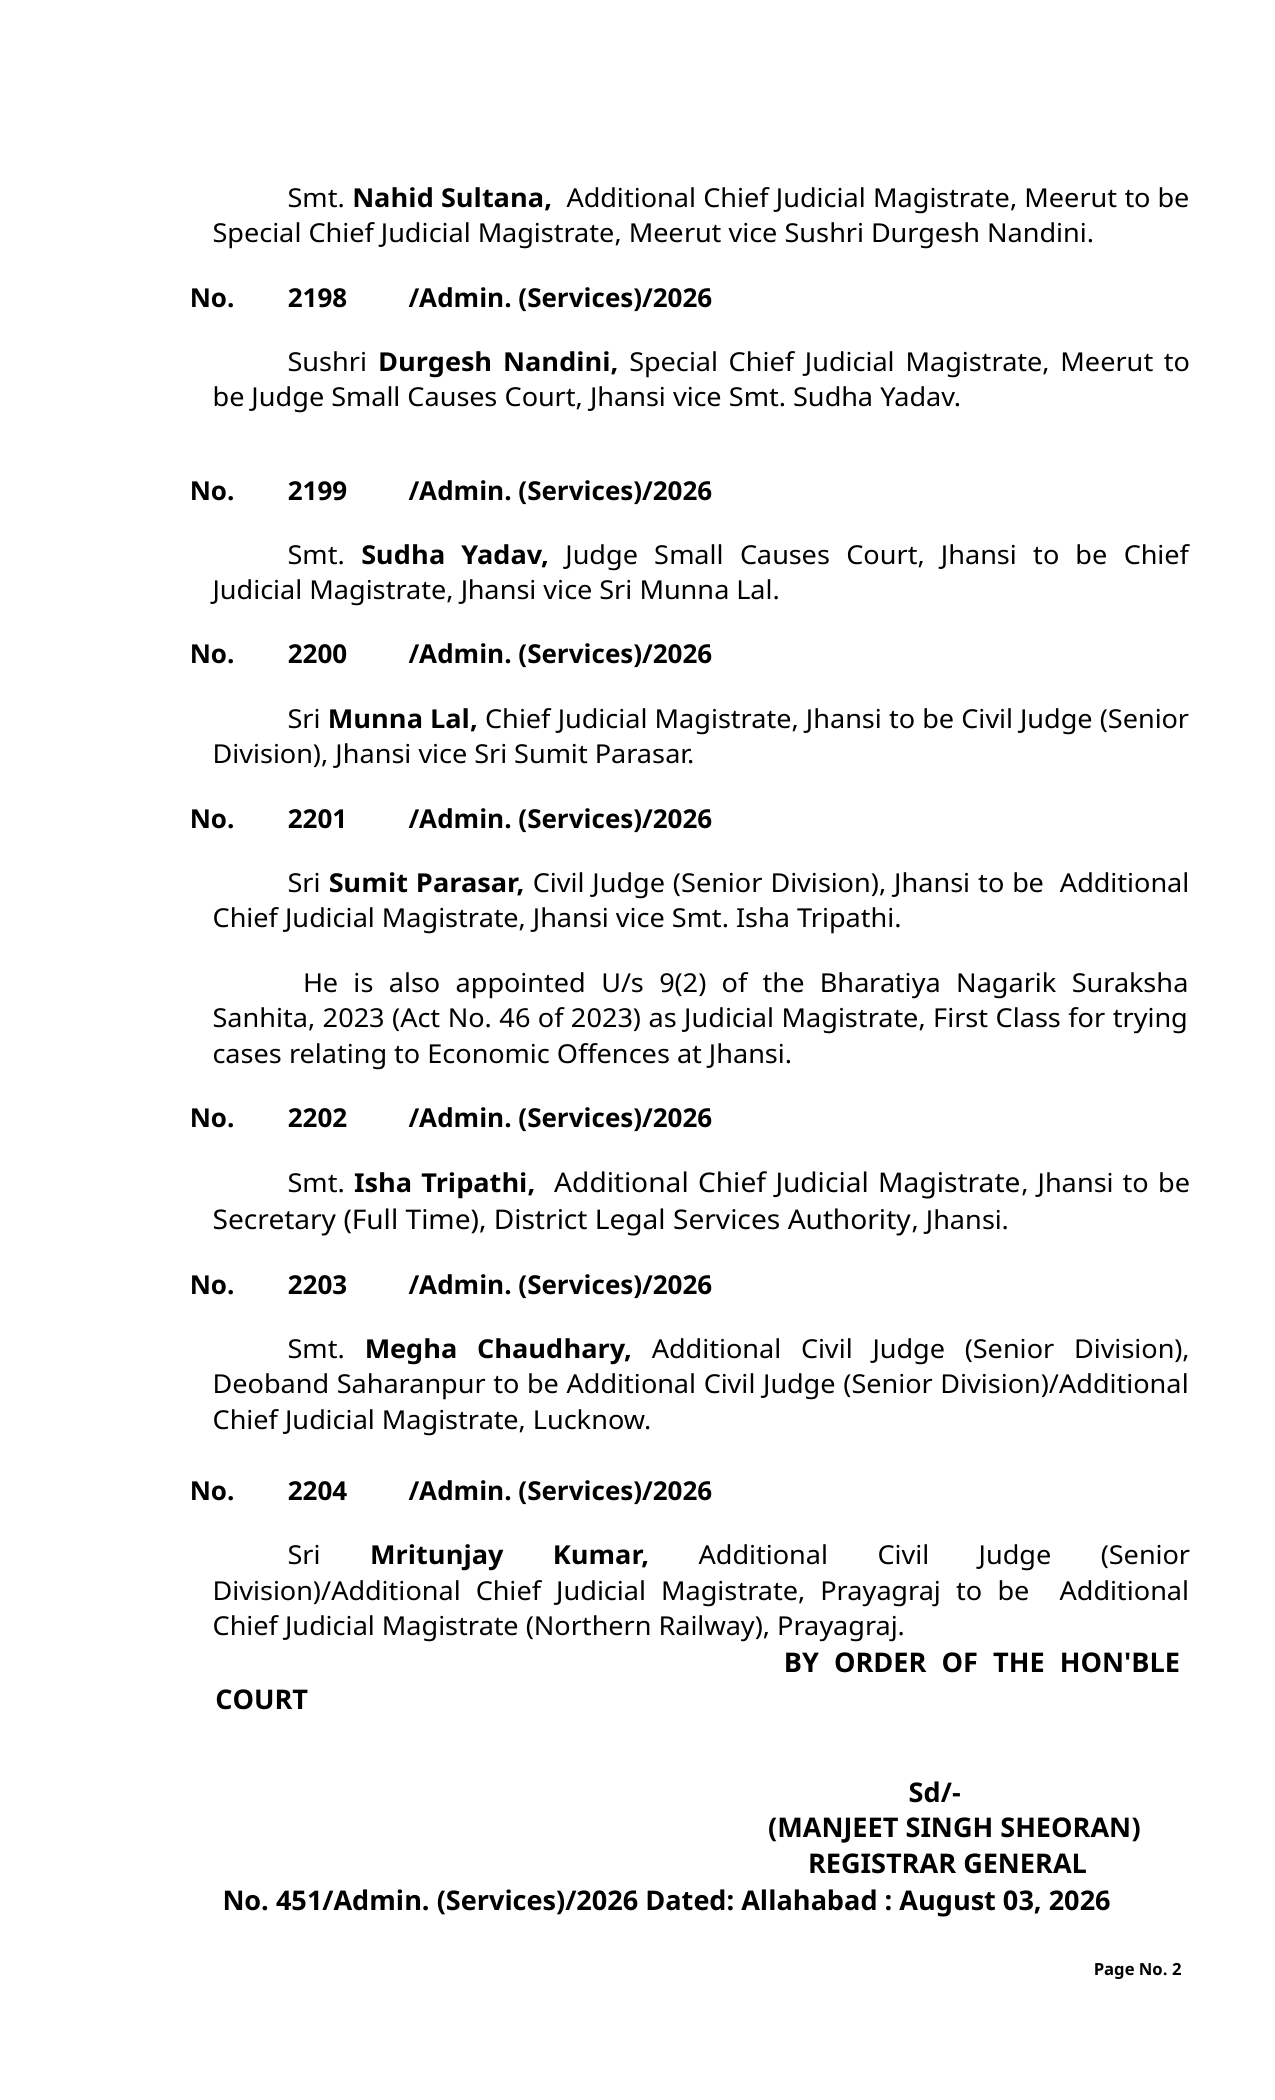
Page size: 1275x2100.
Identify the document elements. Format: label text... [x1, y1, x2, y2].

table_header /Admin. (Services)/2026 [397, 472, 739, 508]
table_header No. [178, 800, 276, 836]
text BY ORDER OF THE HON'BLE COURT [215, 1643, 1181, 1717]
table_header /Admin. (Services)/2026 [397, 279, 739, 315]
text Smt. Sudha Yadav, Judge Small Causes Court, Jhansi to be Chief Judicial Magistrate, Jhansi vice Sri Munna Lal. [212, 536, 1191, 607]
table_header [276, 1266, 397, 1302]
table_header /Admin. (Services)/2026 [397, 800, 739, 836]
table_header /Admin. (Services)/2026 [397, 1266, 739, 1302]
table_header No. [178, 636, 276, 672]
table_header No. [178, 279, 276, 315]
table_header No. [178, 1100, 276, 1135]
text Sri Sumit Parasar, Civil Judge (Senior Division), Jhansi to be Additional Chief Judicial Magistrate, Jhansi vice Smt. Isha Tripathi. [212, 864, 1191, 936]
text No. 451/Admin. (Services)/2026 Dated: Allahabad : August 03, 2026 [215, 1882, 1181, 1919]
table_header No. [178, 1473, 276, 1508]
text He is also appointed U/s 9(2) of the Bharatiya Nagarik Suraksha Sanhita, 2023 (Act No. 46 of 2023) as Judicial Magistrate, First Class for trying cases relating to Economic Offences at Jhansi. [212, 964, 1191, 1071]
table_header [276, 472, 397, 508]
text Sri Mritunjay Kumar, Additional Civil Judge (Senior Division)/Additional Chief Judicial Magistrate, Prayagraj to be Additional Chief Judicial Magistrate (Northern Railway), Prayagraj. [212, 1537, 1191, 1643]
text Smt. Isha Tripathi, Additional Chief Judicial Magistrate, Jhansi to be Secretary (Full Time), District Legal Services Authority, Jhansi. [212, 1164, 1191, 1238]
table_header [276, 1473, 397, 1508]
table_header [276, 636, 397, 672]
table_header No. [178, 472, 276, 508]
text REGISTRAR GENERAL [215, 1845, 1181, 1882]
table_header [276, 1100, 397, 1135]
table_header No. [178, 1266, 276, 1302]
table_header /Admin. (Services)/2026 [397, 1473, 739, 1508]
text Smt. Megha Chaudhary, Additional Civil Judge (Senior Division), Deoband Saharanpur to be Additional Civil Judge (Senior Division)/Additional Chief Judicial Magistrate, Lucknow. [212, 1331, 1191, 1437]
table_header [276, 279, 397, 315]
text (MANJEET SINGH SHEORAN) [175, 1808, 1209, 1845]
text Sri Munna Lal, Chief Judicial Magistrate, Jhansi to be Civil Judge (Senior Division), Jhansi vice Sri Sumit Parasar. [212, 700, 1191, 771]
table_header /Admin. (Services)/2026 [397, 1100, 739, 1135]
table_header [276, 800, 397, 836]
text Sd/- [212, 1744, 1181, 1808]
table_header /Admin. (Services)/2026 [397, 636, 739, 672]
text Smt. Nahid Sultana, Additional Chief Judicial Magistrate, Meerut to be Special Chief Judicial Magistrate, Meerut vice Sushri Durgesh Nandini. [212, 179, 1191, 251]
text Sushri Durgesh Nandini, Special Chief Judicial Magistrate, Meerut to be Judge Small Causes Court, Jhansi vice Smt. Sudha Yadav. [212, 343, 1191, 414]
